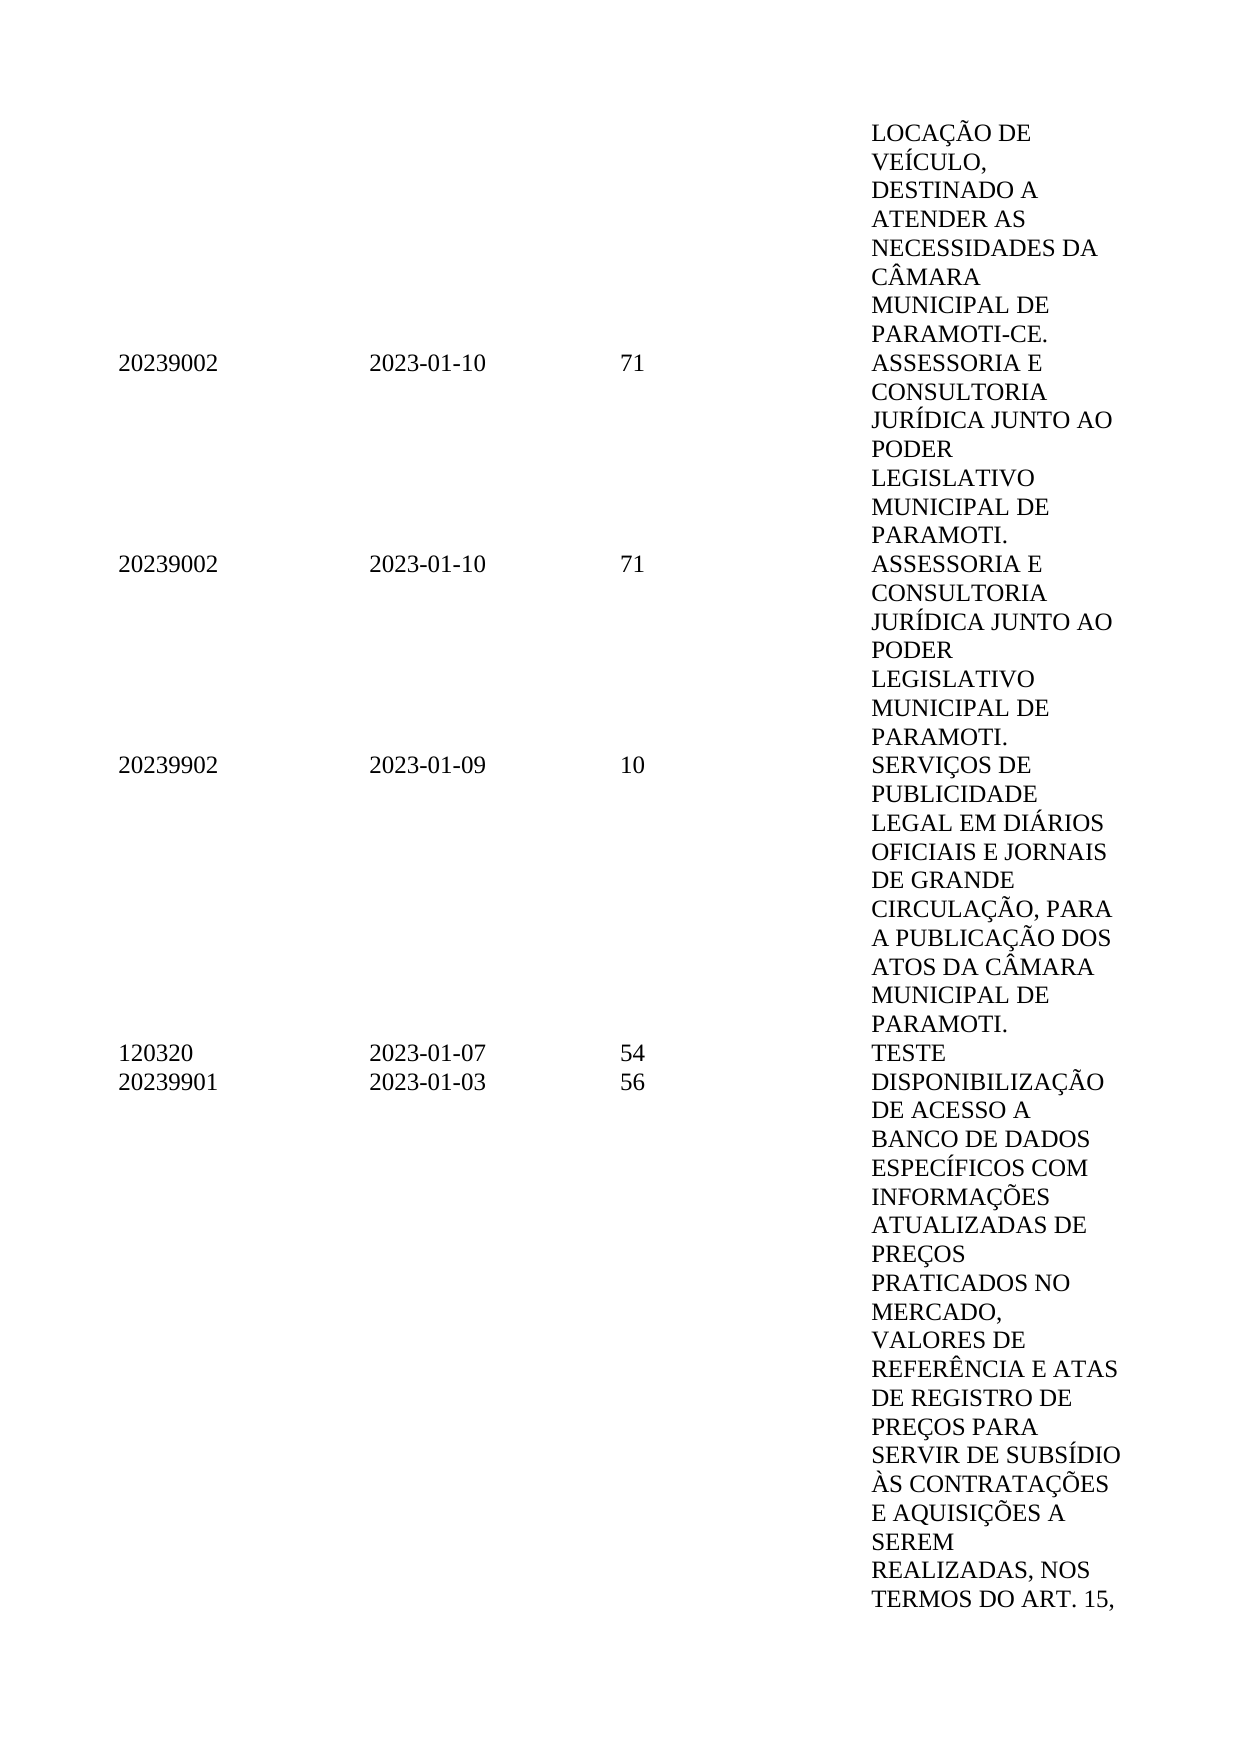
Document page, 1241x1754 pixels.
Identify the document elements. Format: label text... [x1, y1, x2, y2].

table_cell SERVIÇOS DE PUBLICIDADE LEGAL EM DIÁRIOS OFICIAIS E JORNAIS DE GRANDE CIRCULAÇÃO, PARA A PUBLICAÇÃO DOS ATOS DA CÂMARA MUNICIPAL DE PARAMOTI. [871, 751, 1122, 1038]
table_cell 2023-01-03 [369, 1067, 620, 1613]
table_cell ASSESSORIA E CONSULTORIA JURÍDICA JUNTO AO PODER LEGISLATIVO MUNICIPAL DE PARAMOTI. [871, 549, 1122, 751]
table_cell 10 [620, 751, 871, 1038]
table_cell 2023-01-07 [369, 1038, 620, 1067]
table_cell 2023-01-10 [369, 549, 620, 751]
table_cell [369, 118, 620, 348]
table_cell [620, 118, 871, 348]
table_cell [118, 118, 369, 348]
table_cell 56 [620, 1067, 871, 1613]
table_cell LOCAÇÃO DE VEÍCULO, DESTINADO A ATENDER AS NECESSIDADES DA CÂMARA MUNICIPAL DE PARAMOTI-CE. [871, 118, 1122, 348]
table_cell DISPONIBILIZAÇÃO DE ACESSO A BANCO DE DADOS ESPECÍFICOS COM INFORMAÇÕES ATUALIZADAS DE PREÇOS PRATICADOS NO MERCADO, VALORES DE REFERÊNCIA E ATAS DE REGISTRO DE PREÇOS PARA SERVIR DE SUBSÍDIO ÀS CONTRATAÇÕES E AQUISIÇÕES A SEREM REALIZADAS, NOS TERMOS DO ART. 15, [871, 1067, 1122, 1613]
table_cell TESTE [871, 1038, 1122, 1067]
table_cell 54 [620, 1038, 871, 1067]
table_cell 2023-01-09 [369, 751, 620, 1038]
table_cell 71 [620, 549, 871, 751]
table_cell 71 [620, 348, 871, 549]
table_cell 20239002 [118, 549, 369, 751]
table_cell 20239901 [118, 1067, 369, 1613]
table_cell 120320 [118, 1038, 369, 1067]
table_cell 20239902 [118, 751, 369, 1038]
table_cell ASSESSORIA E CONSULTORIA JURÍDICA JUNTO AO PODER LEGISLATIVO MUNICIPAL DE PARAMOTI. [871, 348, 1122, 549]
table_cell 2023-01-10 [369, 348, 620, 549]
table_cell 20239002 [118, 348, 369, 549]
